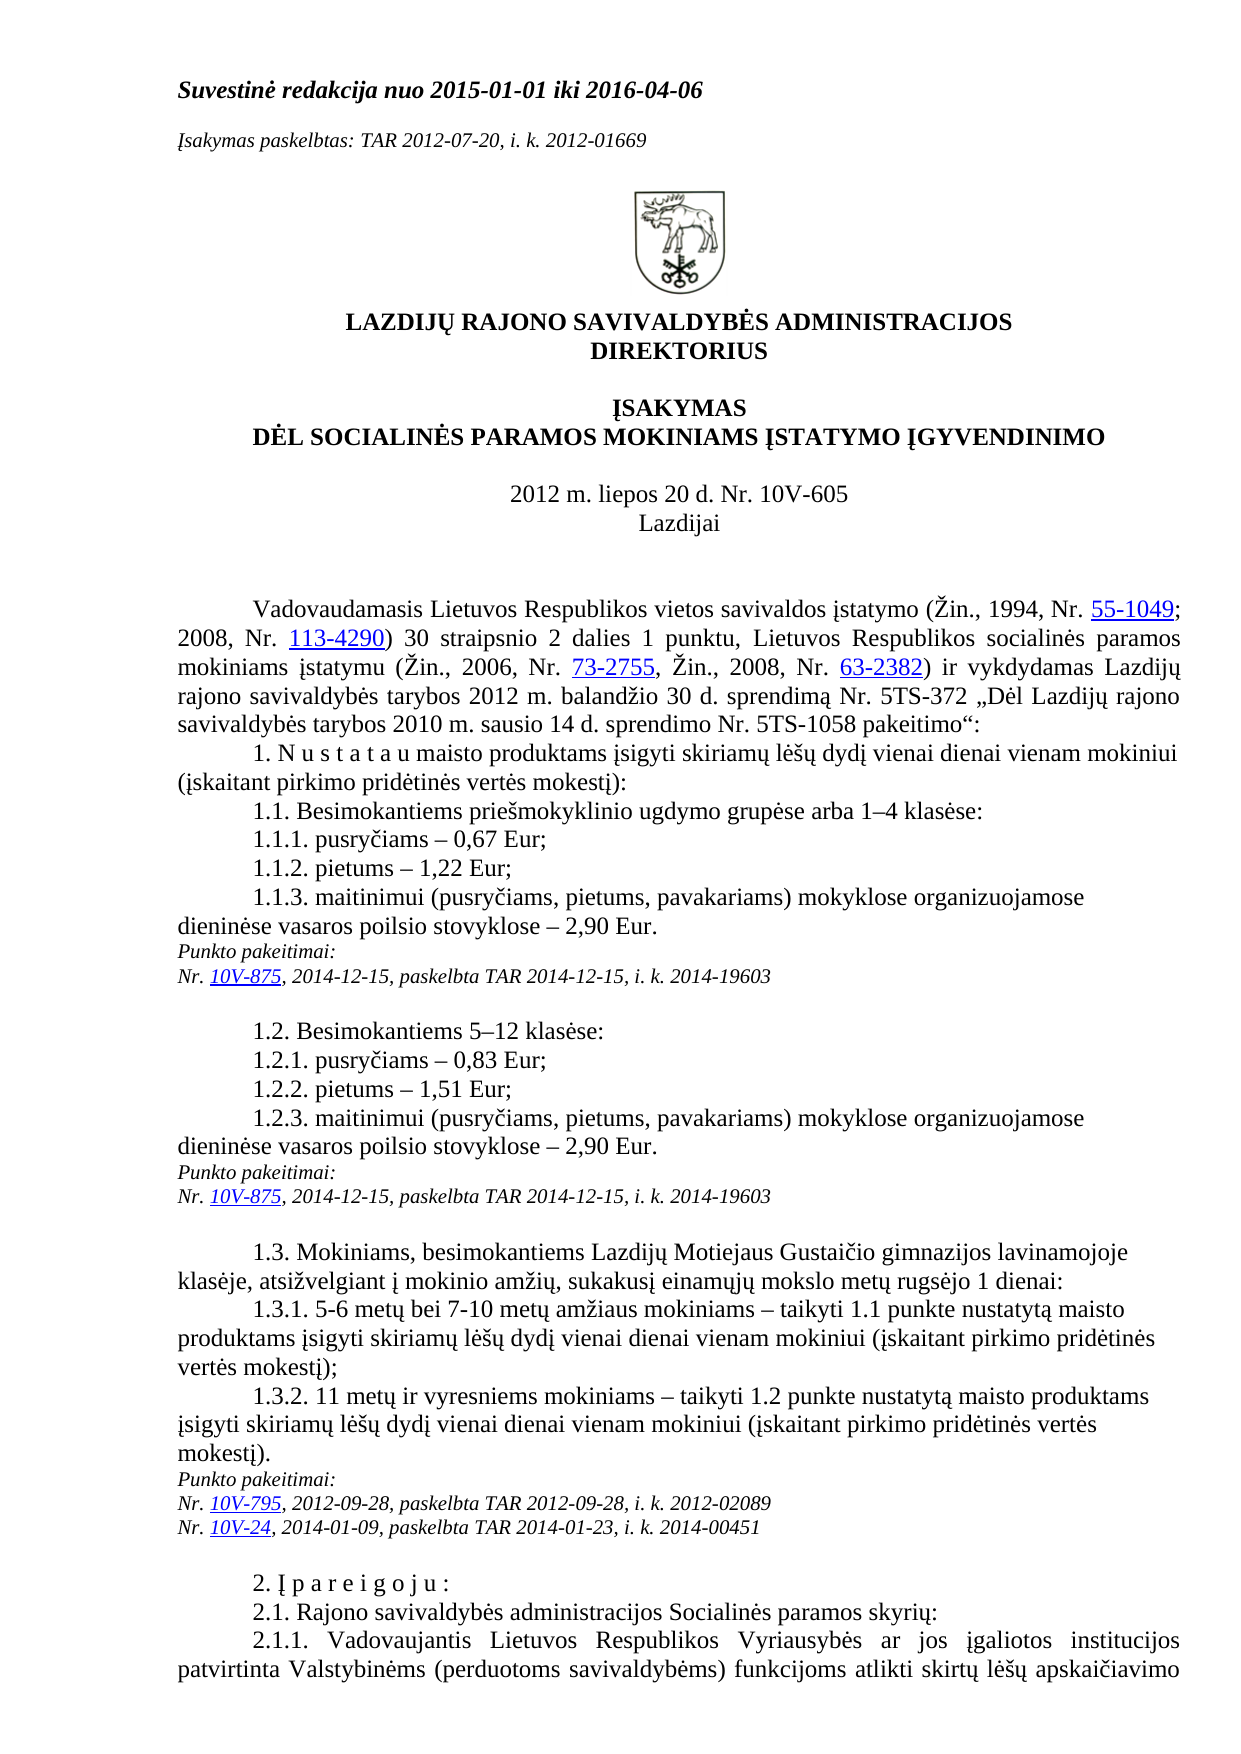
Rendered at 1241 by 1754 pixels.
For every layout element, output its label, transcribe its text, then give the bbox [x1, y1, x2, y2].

text 1.2.1. pusryčiams – 0,83 Eur; [177, 1045, 1181, 1074]
text 1.1.1. pusryčiams – 0,67 Eur; [177, 824, 1181, 853]
text LAZDIJŲ RAJONO SAVIVALDYBĖS ADMINISTRACIJOS [177, 307, 1181, 336]
text 1.2.3. maitinimui (pusryčiams, pietums, pavakariams) mokyklose organizuojamose dieninėse vasaros poilsio stovyklose – 2,90 Eur. [177, 1103, 1181, 1160]
text 1.3.1. 5-6 metų bei 7-10 metų amžiaus mokiniams – taikyti 1.1 punkte nustatytą maisto produktams įsigyti skiriamų lėšų dydį vienai dienai vienam mokiniui (įskaitant pirkimo pridėtinės vertės mokestį); [177, 1294, 1181, 1381]
text DĖL SOCIALINĖS PARAMOS MOKINIAMS ĮSTATYMO ĮGYVENDINIMO [177, 422, 1181, 451]
text Punkto pakeitimai: [177, 1160, 1181, 1184]
text 2. Į p a r e i g o j u : [177, 1568, 1181, 1597]
text DIREKTORIUS [177, 336, 1181, 364]
text Punkto pakeitimai: [177, 939, 1181, 963]
text 1.3.2. 11 metų ir vyresniems mokiniams – taikyti 1.2 punkte nustatytą maisto produktams įsigyti skiriamų lėšų dydį vienai dienai vienam mokiniui (įskaitant pirkimo pridėtinės vertės mokestį). [177, 1381, 1181, 1467]
text 1. N u s t a t a u maisto produktams įsigyti skiriamų lėšų dydį vienai dienai vienam mokiniui (įskaitant pirkimo pridėtinės vertės mokestį): [177, 738, 1181, 796]
text Įsakymas paskelbtas: TAR 2012-07-20, i. k. 2012-01669 [177, 128, 1181, 152]
text Nr. 10V-875, 2014-12-15, paskelbta TAR 2014-12-15, i. k. 2014-19603 [177, 1184, 1181, 1208]
text Suvestinė redakcija nuo 2015-01-01 iki 2016-04-06 [177, 75, 1181, 104]
text 1.2.2. pietums – 1,51 Eur; [177, 1074, 1181, 1103]
text Nr. 10V-795, 2012-09-28, paskelbta TAR 2012-09-28, i. k. 2012-02089 [177, 1491, 1181, 1515]
text 1.1.3. maitinimui (pusryčiams, pietums, pavakariams) mokyklose organizuojamose dieninėse vasaros poilsio stovyklose – 2,90 Eur. [177, 882, 1181, 939]
text 2.1.1. Vadovaujantis Lietuvos Respublikos Vyriausybės ar jos įgaliotos institucijos patvirtinta Valstybinėms (perduotoms savivaldybėms) funkcijoms atlikti skirtų lėšų apskaičiavimo [177, 1625, 1181, 1683]
text Vadovaudamasis Lietuvos Respublikos vietos savivaldos įstatymo (Žin., 1994, Nr. 55-1049; 2008, Nr. 113-4290) 30 straipsnio 2 dalies 1 punktu, Lietuvos Respublikos socialinės paramos mokiniams įstatymu (Žin., 2006, Nr. 73-2755, Žin., 2008, Nr. 63-2382) ir vykdydamas Lazdijų rajono savivaldybės tarybos 2012 m. balandžio 30 d. sprendimą Nr. 5TS-372 „Dėl Lazdijų rajono savivaldybės tarybos 2010 m. sausio 14 d. sprendimo Nr. 5TS-1058 pakeitimo“: [177, 594, 1181, 738]
text 1.1.2. pietums – 1,22 Eur; [177, 853, 1181, 882]
text 1.3. Mokiniams, besimokantiems Lazdijų Motiejaus Gustaičio gimnazijos lavinamojoje klasėje, atsižvelgiant į mokinio amžių, sukakusį einamųjų mokslo metų rugsėjo 1 dienai: [177, 1237, 1181, 1294]
text Nr. 10V-24, 2014-01-09, paskelbta TAR 2014-01-23, i. k. 2014-00451 [177, 1515, 1181, 1539]
text ĮSAKYMAS [177, 393, 1181, 422]
text Punkto pakeitimai: [177, 1467, 1181, 1491]
text 2.1. Rajono savivaldybės administracijos Socialinės paramos skyrių: [177, 1597, 1181, 1625]
text 1.2. Besimokantiems 5–12 klasėse: [177, 1016, 1181, 1045]
text 2012 m. liepos 20 d. Nr. 10V-605 [177, 479, 1181, 508]
text 1.1. Besimokantiems priešmokyklinio ugdymo grupėse arba 1–4 klasėse: [177, 796, 1181, 824]
text Lazdijai [177, 508, 1181, 537]
text Nr. 10V-875, 2014-12-15, paskelbta TAR 2014-12-15, i. k. 2014-19603 [177, 963, 1181, 988]
